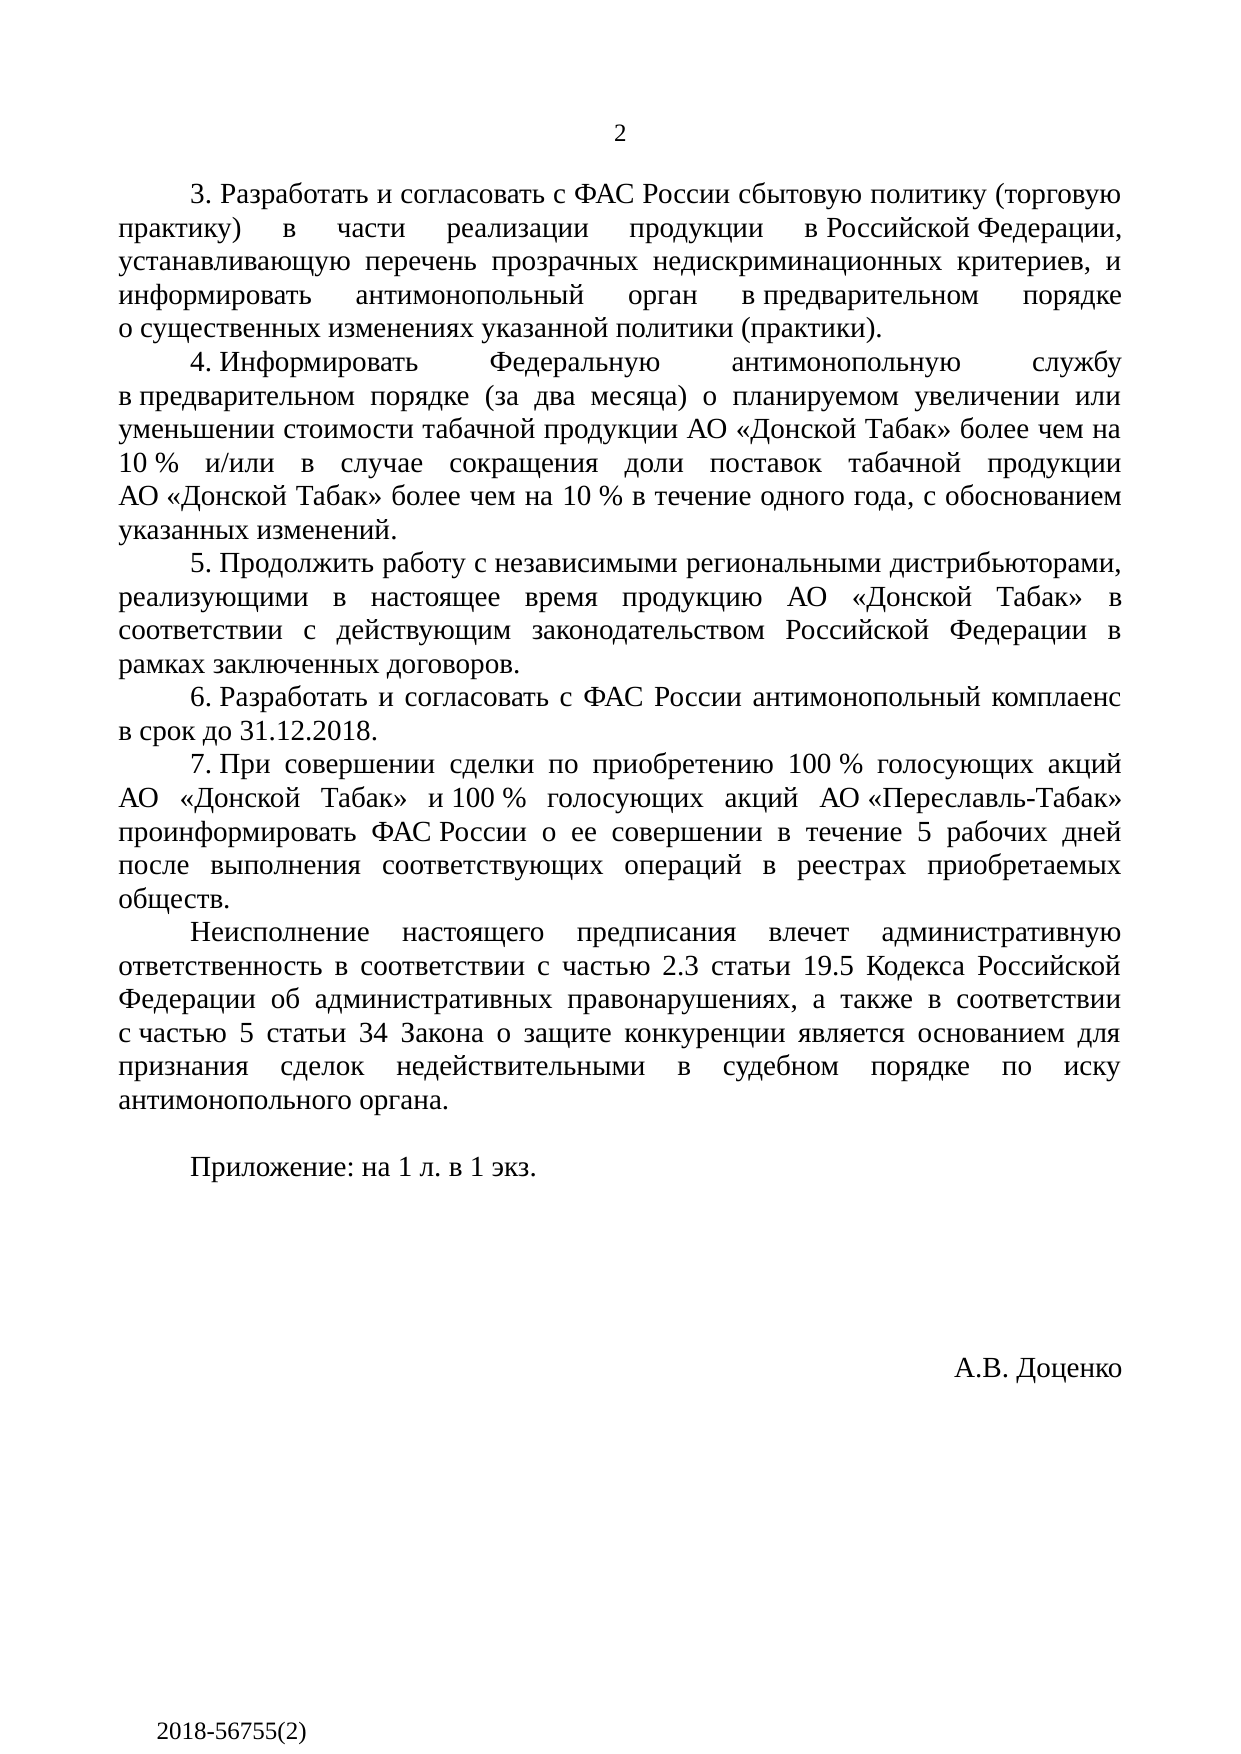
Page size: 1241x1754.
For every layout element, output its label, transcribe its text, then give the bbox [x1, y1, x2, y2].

text Приложение: на 1 л. в 1 экз. [118, 1149, 1122, 1183]
text 4. Информировать Федеральную антимонопольную службу в предварительном порядке (за два месяца) о планируемом увеличении или уменьшении стоимости табачной продукции АО «Донской Табак» более чем на 10 % и/или в случае сокращения доли поставок табачной продукции АО «Донской Табак» более чем на 10 % в течение одного года, с обоснованием указанных изменений. [118, 344, 1122, 545]
text 7. При совершении сделки по приобретению 100 % голосующих акций АО «Донской Табак» и 100 % голосующих акций АО «Переславль-Табак» проинформировать ФАС России о ее совершении в течение 5 рабочих дней после выполнения соответствующих операций в реестрах приобретаемых обществ. [118, 747, 1122, 914]
text А.В. Доценко [118, 1350, 1122, 1384]
text 6. Разработать и согласовать с ФАС России антимонопольный комплаенс в срок до 31.12.2018. [118, 679, 1122, 747]
text 3. Разработать и согласовать с ФАС России сбытовую политику (торговую практику) в части реализации продукции в Российской Федерации, устанавливающую перечень прозрачных недискриминационных критериев, и информировать антимонопольный орган в предварительном порядке о существенных изменениях указанной политики (практики). [118, 176, 1122, 344]
text Неисполнение настоящего предписания влечет административную ответственность в соответствии с частью 2.3 статьи 19.5 Кодекса Российской Федерации об административных правонарушениях, а также в соответствии с частью 5 статьи 34 Закона о защите конкуренции является основанием для признания сделок недействительными в судебном порядке по иску антимонопольного органа. [118, 914, 1122, 1116]
text 5. Продолжить работу с независимыми региональными дистрибьюторами, реализующими в настоящее время продукцию АО «Донской Табак» в соответствии с действующим законодательством Российской Федерации в рамках заключенных договоров. [118, 545, 1122, 679]
